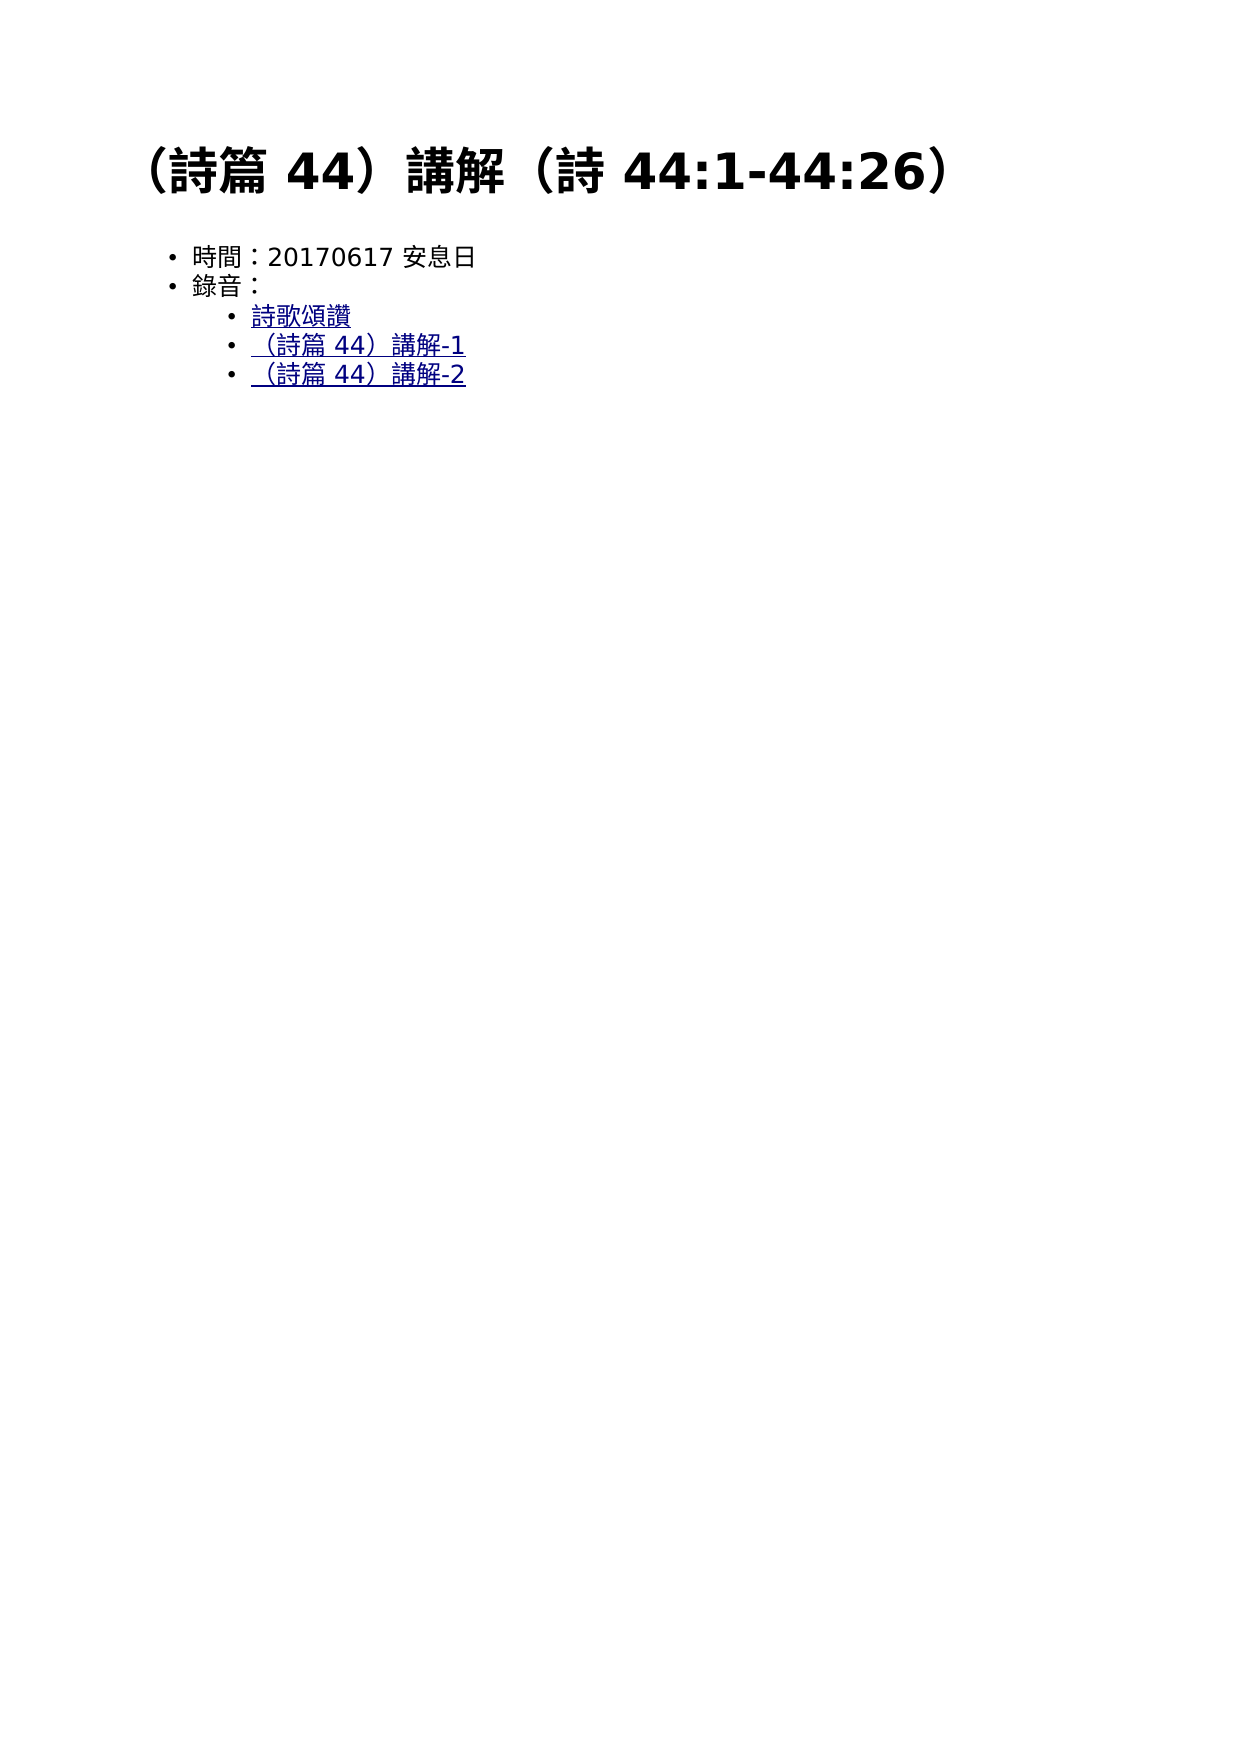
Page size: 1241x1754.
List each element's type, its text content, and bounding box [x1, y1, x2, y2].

list （詩篇 44）講解-1 [236, 331, 1122, 360]
list 詩歌頌讚 [236, 302, 1122, 331]
list 錄音： [177, 272, 1122, 302]
list 時間：20170617 安息日 [177, 243, 1122, 272]
list （詩篇 44）講解-2 [236, 360, 1122, 389]
subtitle （詩篇 44）講解（詩 44:1-44:26） [118, 143, 1122, 201]
